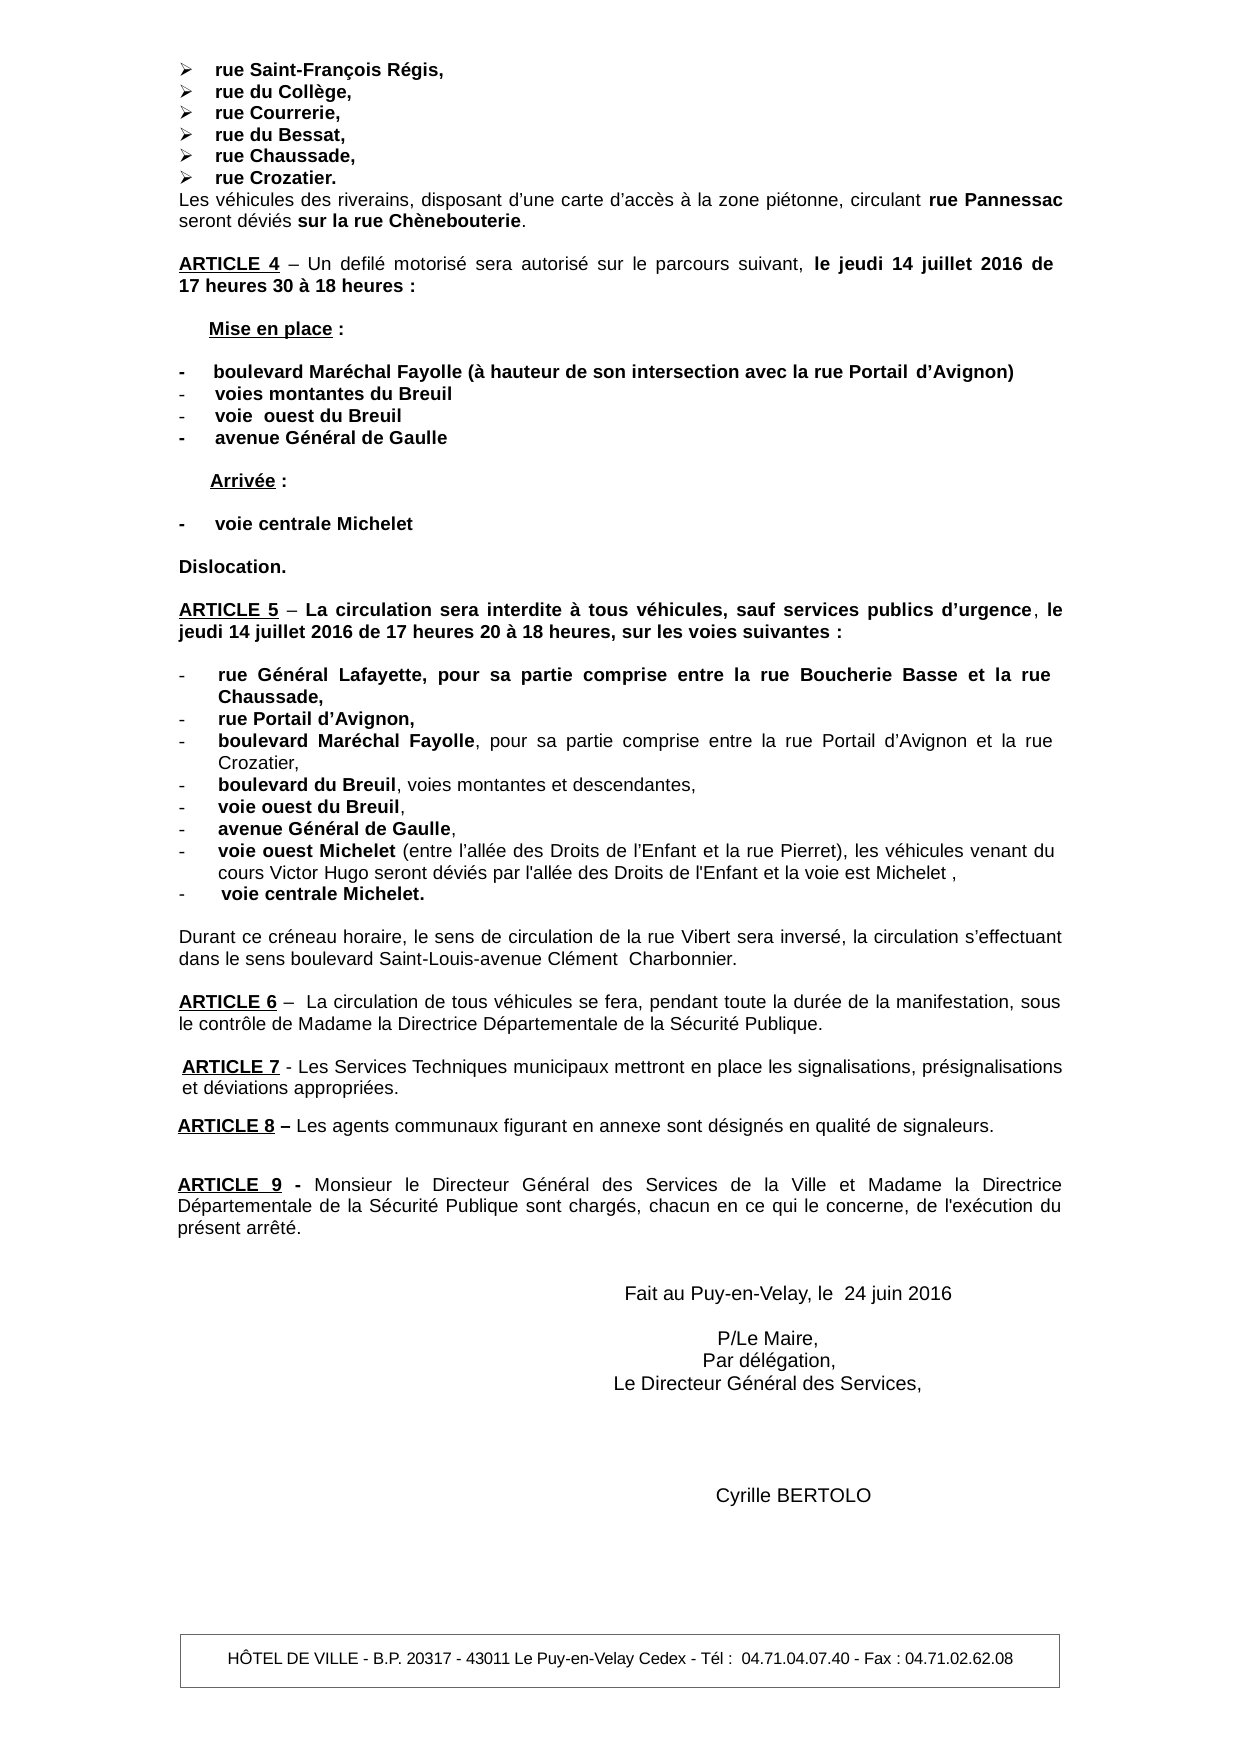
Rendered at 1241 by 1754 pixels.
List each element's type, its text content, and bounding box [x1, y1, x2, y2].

list rue du Collège, [179, 81, 1063, 102]
list boulevard Maréchal Fayolle, pour sa partie comprise entre la rue Portail d’Avignon et la rue Crozatier, [179, 729, 1063, 773]
text ARTICLE 9 - Monsieur le Directeur Général des Services de la Ville et Madame la Directrice Départementale de la Sécurité Publique sont chargés, chacun en ce qui le concerne, de l'exécution du présent arrêté. [177, 1174, 1063, 1238]
list rue Portail d’Avignon, [179, 707, 1063, 729]
text Fait au Puy-en-Velay, le 24 juin 2016 [591, 1282, 1063, 1304]
text ARTICLE 6 – La circulation de tous véhicules se fera, pendant toute la durée de la manifestation, sous le contrôle de Madame la Directrice Départementale de la Sécurité Publique. [179, 991, 1063, 1034]
text Par délégation, [177, 1349, 1063, 1372]
text ARTICLE 5 – La circulation sera interdite à tous véhicules, sauf services publics d’urgence, le jeudi 14 juillet 2016 de 17 heures 20 à 18 heures, sur les voies suivantes : [179, 599, 1063, 642]
text Arrivée : [179, 470, 1063, 491]
list rue Saint-François Régis, [179, 59, 1063, 81]
text ARTICLE 8 – Les agents communaux figurant en annexe sont désignés en qualité de signaleurs. [177, 1099, 1063, 1136]
list rue du Bessat, [179, 124, 1063, 145]
list voies montantes du Breuil [179, 382, 1063, 404]
list voie ouest Michelet (entre l’allée des Droits de l’Enfant et la rue Pierret), les véhicules venant du cours Victor Hugo seront déviés par l'allée des Droits de l'Enfant et la voie est Michelet , [179, 839, 1063, 883]
text ARTICLE 7 - Les Services Techniques municipaux mettront en place les signalisations, présignalisations et déviations appropriées. [182, 1056, 1063, 1099]
list rue Crozatier. [179, 167, 1063, 188]
list rue Chaussade, [179, 145, 1063, 167]
text Mise en place : [179, 318, 1063, 339]
text - boulevard Maréchal Fayolle (à hauteur de son intersection avec la rue Portail d’Avignon) [179, 361, 1063, 382]
text P/Le Maire, [177, 1327, 1063, 1349]
text Durant ce créneau horaire, le sens de circulation de la rue Vibert sera inversé, la circulation s’effectuant dans le sens boulevard Saint-Louis-avenue Clément Charbonnier. [179, 926, 1063, 969]
text - voie centrale Michelet [179, 513, 1063, 534]
list voie ouest du Breuil, [179, 795, 1063, 817]
text ARTICLE 4 – Un defilé motorisé sera autorisé sur le parcours suivant, le jeudi 14 juillet 2016 de 17 heures 30 à 18 heures : [179, 253, 1063, 296]
list rue Général Lafayette, pour sa partie comprise entre la rue Boucherie Basse et la rue Chaussade, [179, 664, 1063, 707]
text Les véhicules des riverains, disposant d’une carte d’accès à la zone piétonne, circulant rue Pannessac seront déviés sur la rue Chènebouterie. [179, 188, 1063, 232]
list voie ouest du Breuil [179, 404, 1063, 427]
text Cyrille BERTOLO [716, 1484, 1063, 1507]
list boulevard du Breuil, voies montantes et descendantes, [179, 773, 1063, 795]
subtitle Dislocation. [179, 556, 1063, 578]
list rue Courrerie, [179, 102, 1063, 124]
text Le Directeur Général des Services, [177, 1372, 1063, 1394]
list avenue Général de Gaulle, [179, 817, 1063, 839]
list - avenue Général de Gaulle [179, 427, 1063, 448]
list - voie centrale Michelet. [179, 883, 1063, 905]
